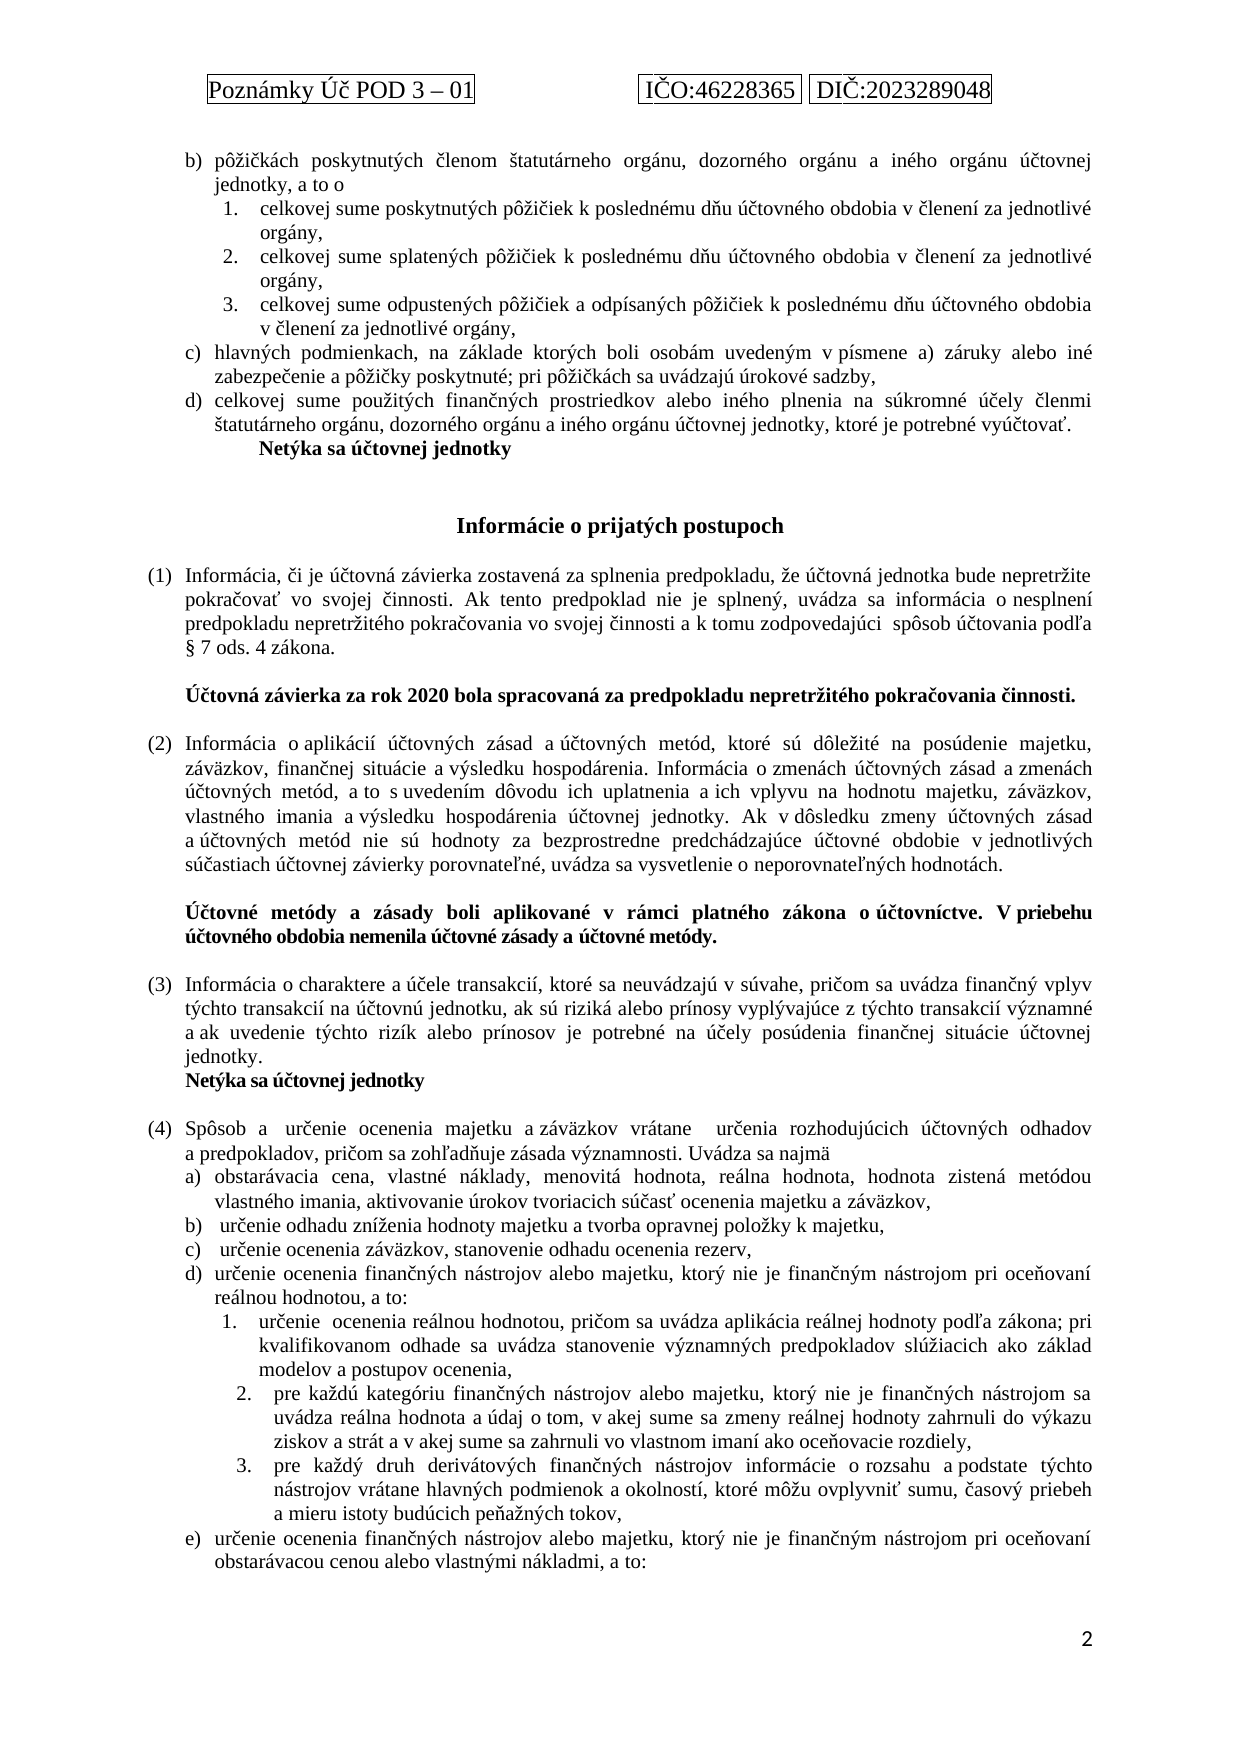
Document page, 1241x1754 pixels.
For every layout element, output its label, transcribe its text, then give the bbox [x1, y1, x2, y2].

list pre každý druh derivátových finančných nástrojov informácie o rozsahu a podstate týchto nástrojov vrátane hlavných podmienok a okolností, ktoré môžu ovplyvniť sumu, časový priebeh a mieru istoty budúcich peňažných tokov, [236, 1453, 1093, 1525]
list obstarávacia cena, vlastné náklady, menovitá hodnota, reálna hodnota, hodnota zistená metódou vlastného imania, aktivovanie úrokov tvoriacich súčasť ocenenia majetku a záväzkov, [185, 1164, 1093, 1213]
list celkovej sume odpustených pôžičiek a odpísaných pôžičiek k poslednému dňu účtovného obdobia v členení za jednotlivé orgány, [223, 292, 1093, 340]
list hlavných podmienkach, na základe ktorých boli osobám uvedeným v písmene a) záruky alebo iné zabezpečenie a pôžičky poskytnuté; pri pôžičkách sa uvádzajú úrokové sadzby, [185, 340, 1093, 388]
list pre každú kategóriu finančných nástrojov alebo majetku, ktorý nie je finančných nástrojom sa uvádza reálna hodnota a údaj o tom, v akej sume sa zmeny reálnej hodnoty zahrnuli do výkazu ziskov a strát a v akej sume sa zahrnuli vo vlastnom imaní ako oceňovacie rozdiely, [236, 1381, 1093, 1453]
list Informácia, či je účtovná závierka zostavená za splnenia predpokladu, že účtovná jednotka bude nepretržite pokračovať vo svojej činnosti. Ak tento predpoklad nie je splnený, uvádza sa informácia o nesplnení predpokladu nepretržitého pokračovania vo svojej činnosti a k tomu zodpovedajúci spôsob účtovania podľa § 7 ods. 4 zákona. [148, 563, 1093, 659]
list určenie ocenenia finančných nástrojov alebo majetku, ktorý nie je finančným nástrojom pri oceňovaní reálnou hodnotou, a to: [185, 1261, 1093, 1309]
text Netýka sa účtovnej jednotky [148, 1068, 1093, 1092]
list celkovej sume splatených pôžičiek k poslednému dňu účtovného obdobia v členení za jednotlivé orgány, [223, 244, 1093, 292]
list určenie ocenenia finančných nástrojov alebo majetku, ktorý nie je finančným nástrojom pri oceňovaní obstarávacou cenou alebo vlastnými nákladmi, a to: [185, 1525, 1093, 1573]
text Účtovné metódy a zásady boli aplikované v rámci platného zákona o účtovníctve. V priebehu účtovného obdobia nemenila účtovné zásady a účtovné metódy. [185, 900, 1093, 948]
list celkovej sume použitých finančných prostriedkov alebo iného plnenia na súkromné účely členmi štatutárneho orgánu, dozorného orgánu a iného orgánu účtovnej jednotky, ktoré je potrebné vyúčtovať. [185, 388, 1093, 436]
list Spôsob a určenie ocenenia majetku a záväzkov vrátane určenia rozhodujúcich účtovných odhadov a predpokladov, pričom sa zohľadňuje zásada významnosti. Uvádza sa najmä [148, 1116, 1093, 1164]
list pôžičkách poskytnutých členom štatutárneho orgánu, dozorného orgánu a iného orgánu účtovnej jednotky, a to o [185, 148, 1093, 196]
list určenie ocenenia reálnou hodnotou, pričom sa uvádza aplikácia reálnej hodnoty podľa zákona; pri kvalifikovanom odhade sa uvádza stanovenie významných predpokladov slúžiacich ako základ modelov a postupov ocenenia, [221, 1309, 1093, 1381]
list určenie ocenenia záväzkov, stanovenie odhadu ocenenia rezerv, [185, 1237, 1093, 1261]
text Netýka sa účtovnej jednotky [258, 436, 1093, 460]
text Informácie o prijatých postupoch [148, 512, 1093, 539]
list Informácia o aplikácií účtovných zásad a účtovných metód, ktoré sú dôležité na posúdenie majetku, záväzkov, finančnej situácie a výsledku hospodárenia. Informácia o zmenách účtovných zásad a zmenách účtovných metód, a to s uvedením dôvodu ich uplatnenia a ich vplyvu na hodnotu majetku, záväzkov, vlastného imania a výsledku hospodárenia účtovnej jednotky. Ak v dôsledku zmeny účtovných zásad a účtovných metód nie sú hodnoty za bezprostredne predchádzajúce účtovné obdobie v jednotlivých súčastiach účtovnej závierky porovnateľné, uvádza sa vysvetlenie o neporovnateľných hodnotách. [148, 731, 1093, 876]
list určenie odhadu zníženia hodnoty majetku a tvorba opravnej položky k majetku, [185, 1213, 1093, 1237]
text Účtovná závierka za rok 2020 bola spracovaná za predpokladu nepretržitého pokračovania činnosti. [185, 683, 1093, 707]
list celkovej sume poskytnutých pôžičiek k poslednému dňu účtovného obdobia v členení za jednotlivé orgány, [223, 196, 1093, 244]
list Informácia o charaktere a účele transakcií, ktoré sa neuvádzajú v súvahe, pričom sa uvádza finančný vplyv týchto transakcií na účtovnú jednotku, ak sú riziká alebo prínosy vyplývajúce z týchto transakcií významné a ak uvedenie týchto rizík alebo prínosov je potrebné na účely posúdenia finančnej situácie účtovnej jednotky. [148, 972, 1093, 1068]
